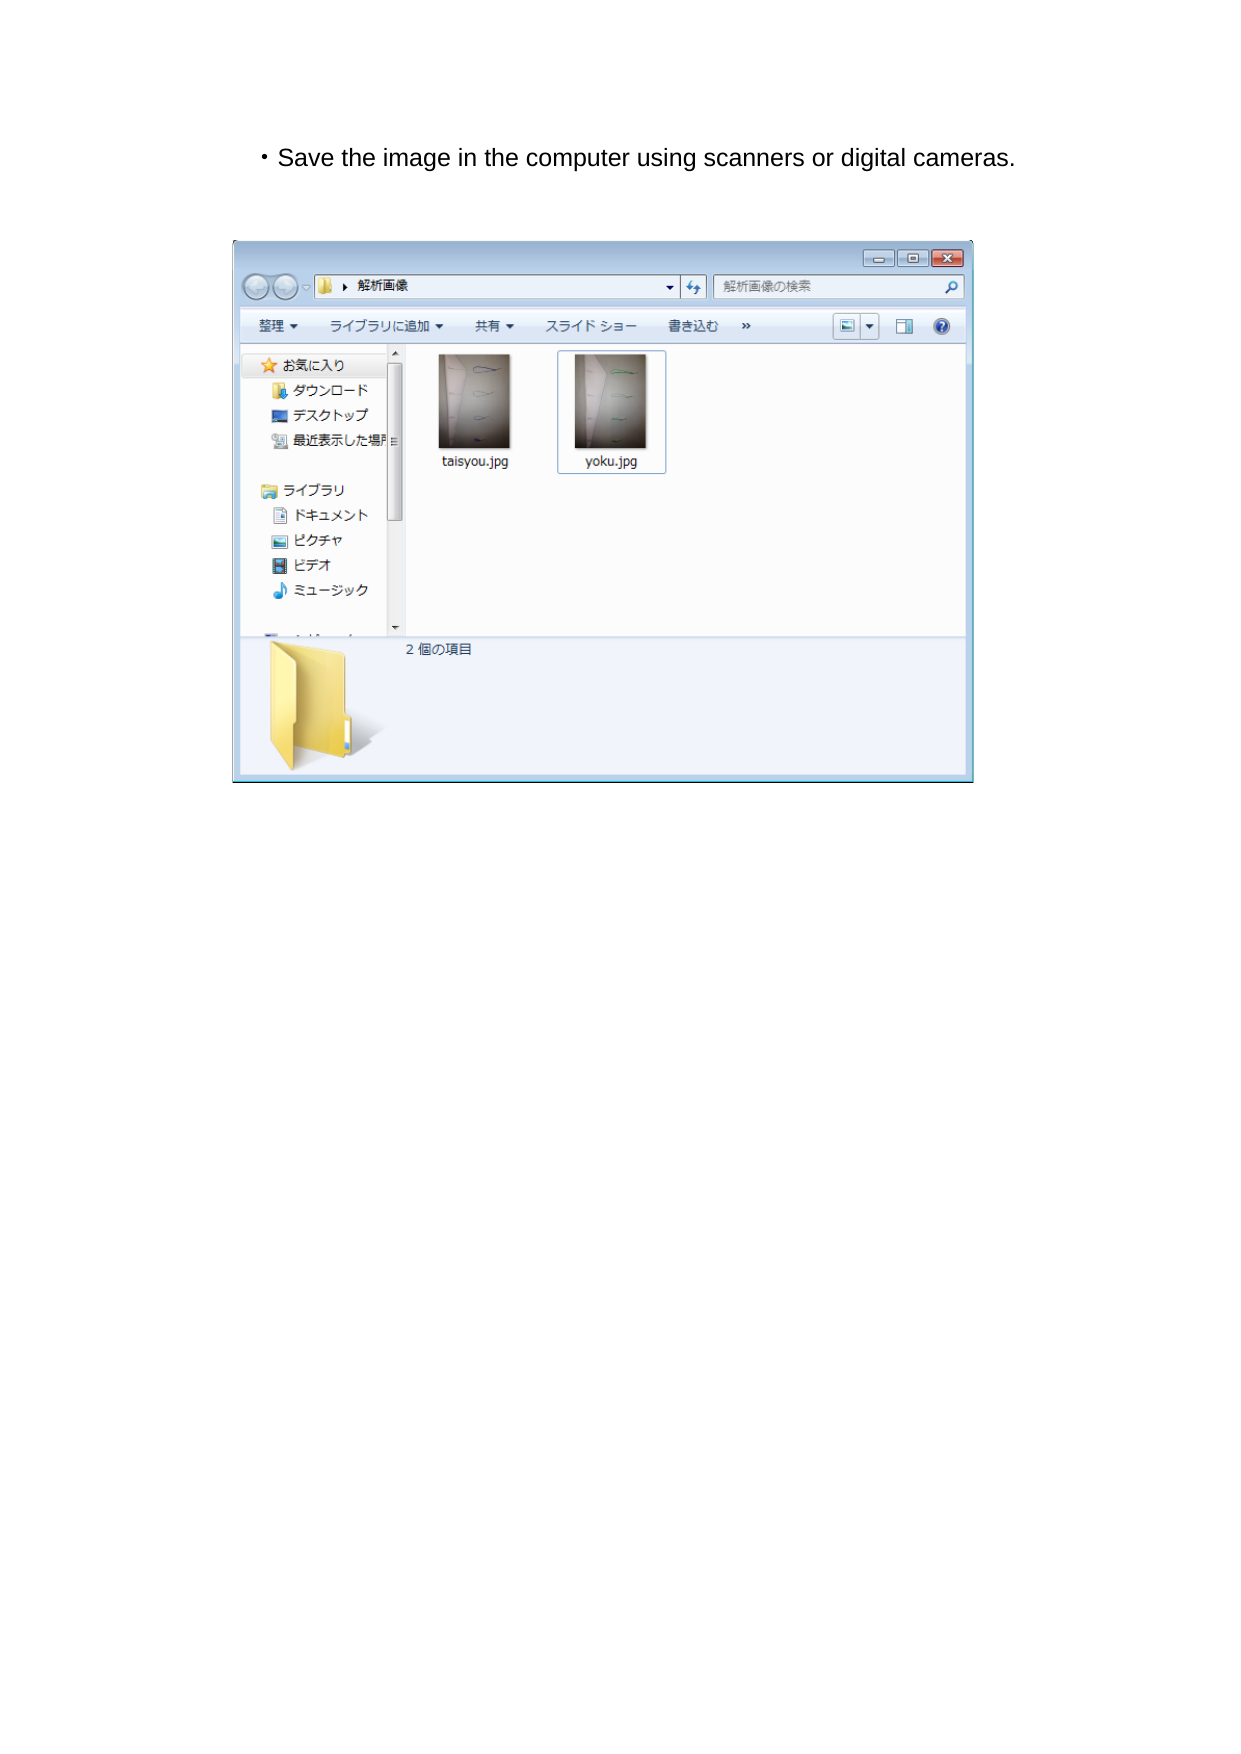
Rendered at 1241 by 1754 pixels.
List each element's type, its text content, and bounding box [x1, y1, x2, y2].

text ・Save the image in the computer using scanners or digital cameras. [177, 114, 1063, 176]
